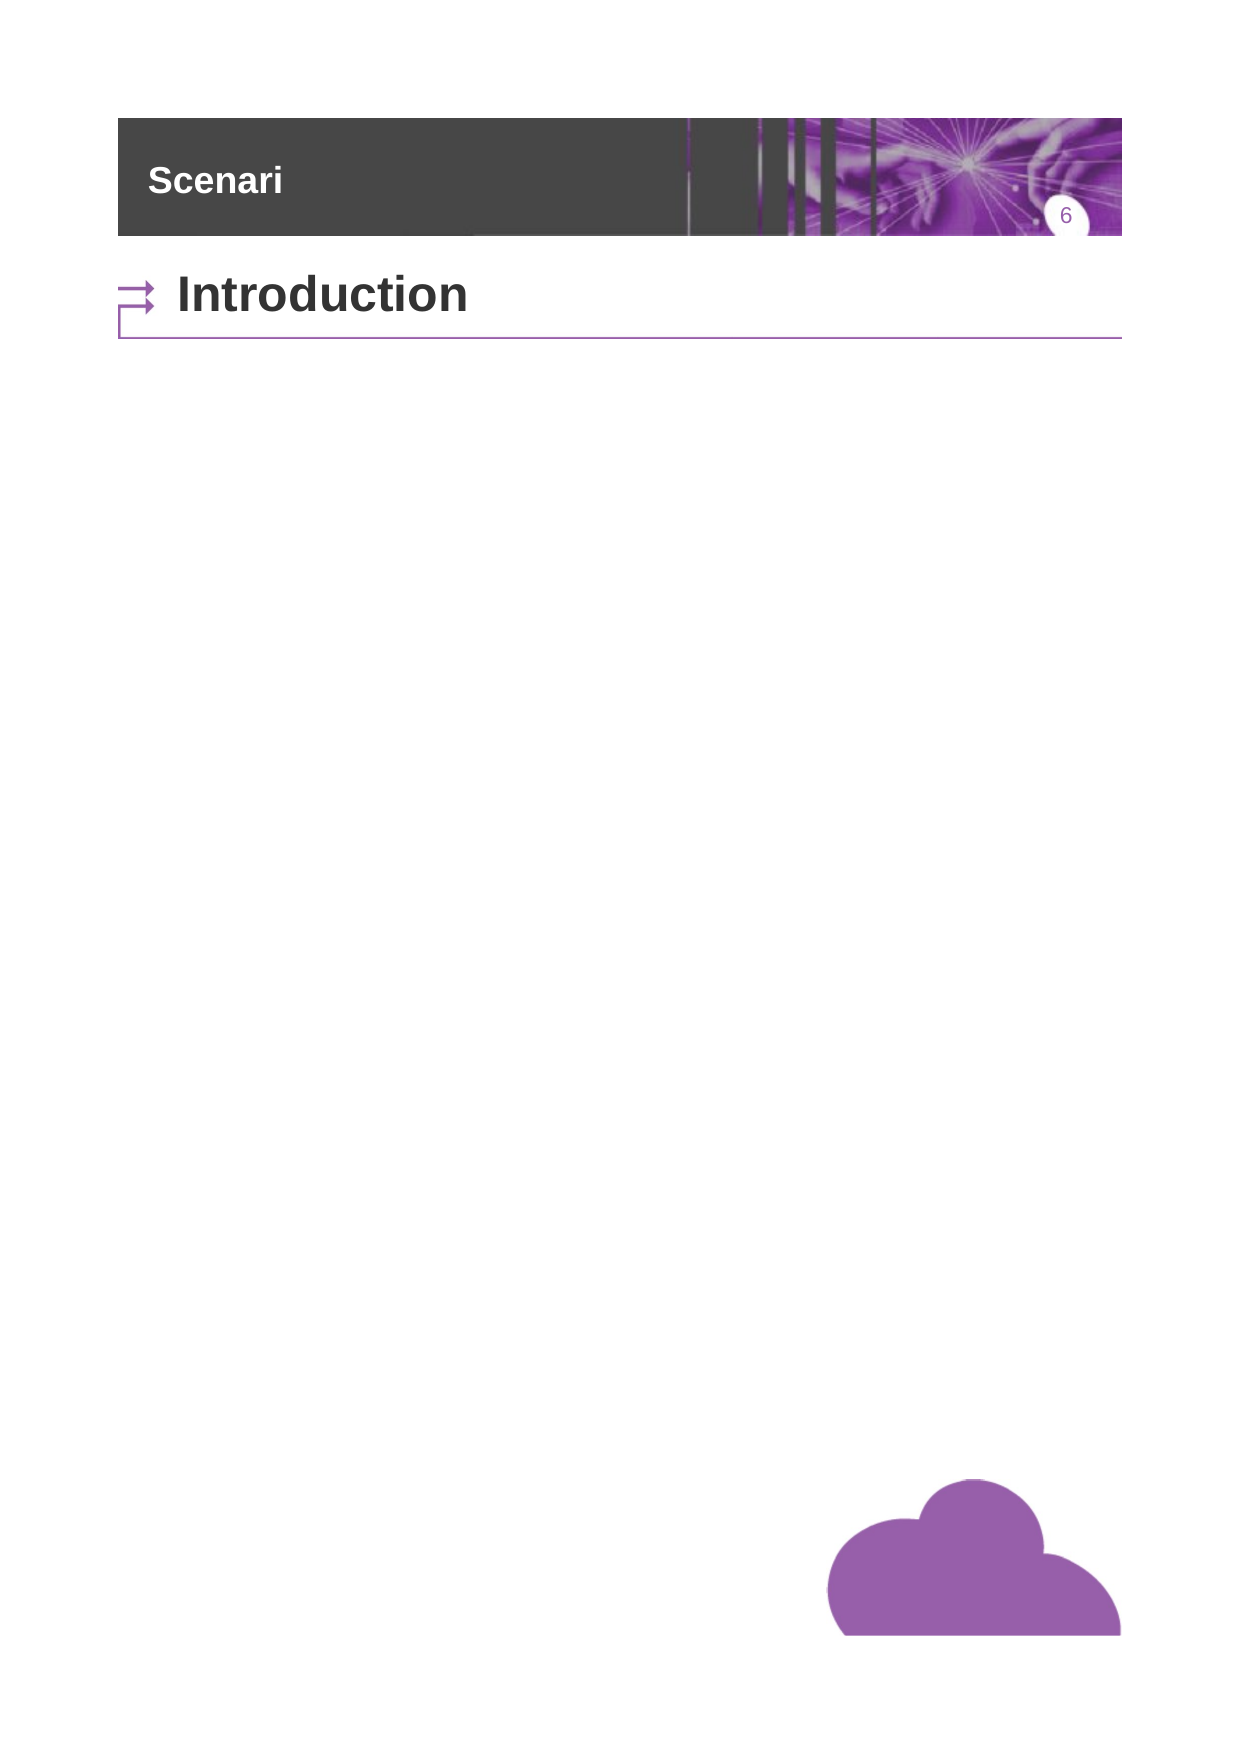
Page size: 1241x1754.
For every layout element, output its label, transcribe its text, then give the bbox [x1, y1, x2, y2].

picture [118, 118, 1122, 236]
title Introduction [118, 266, 1122, 338]
picture [321, 1148, 1122, 1636]
